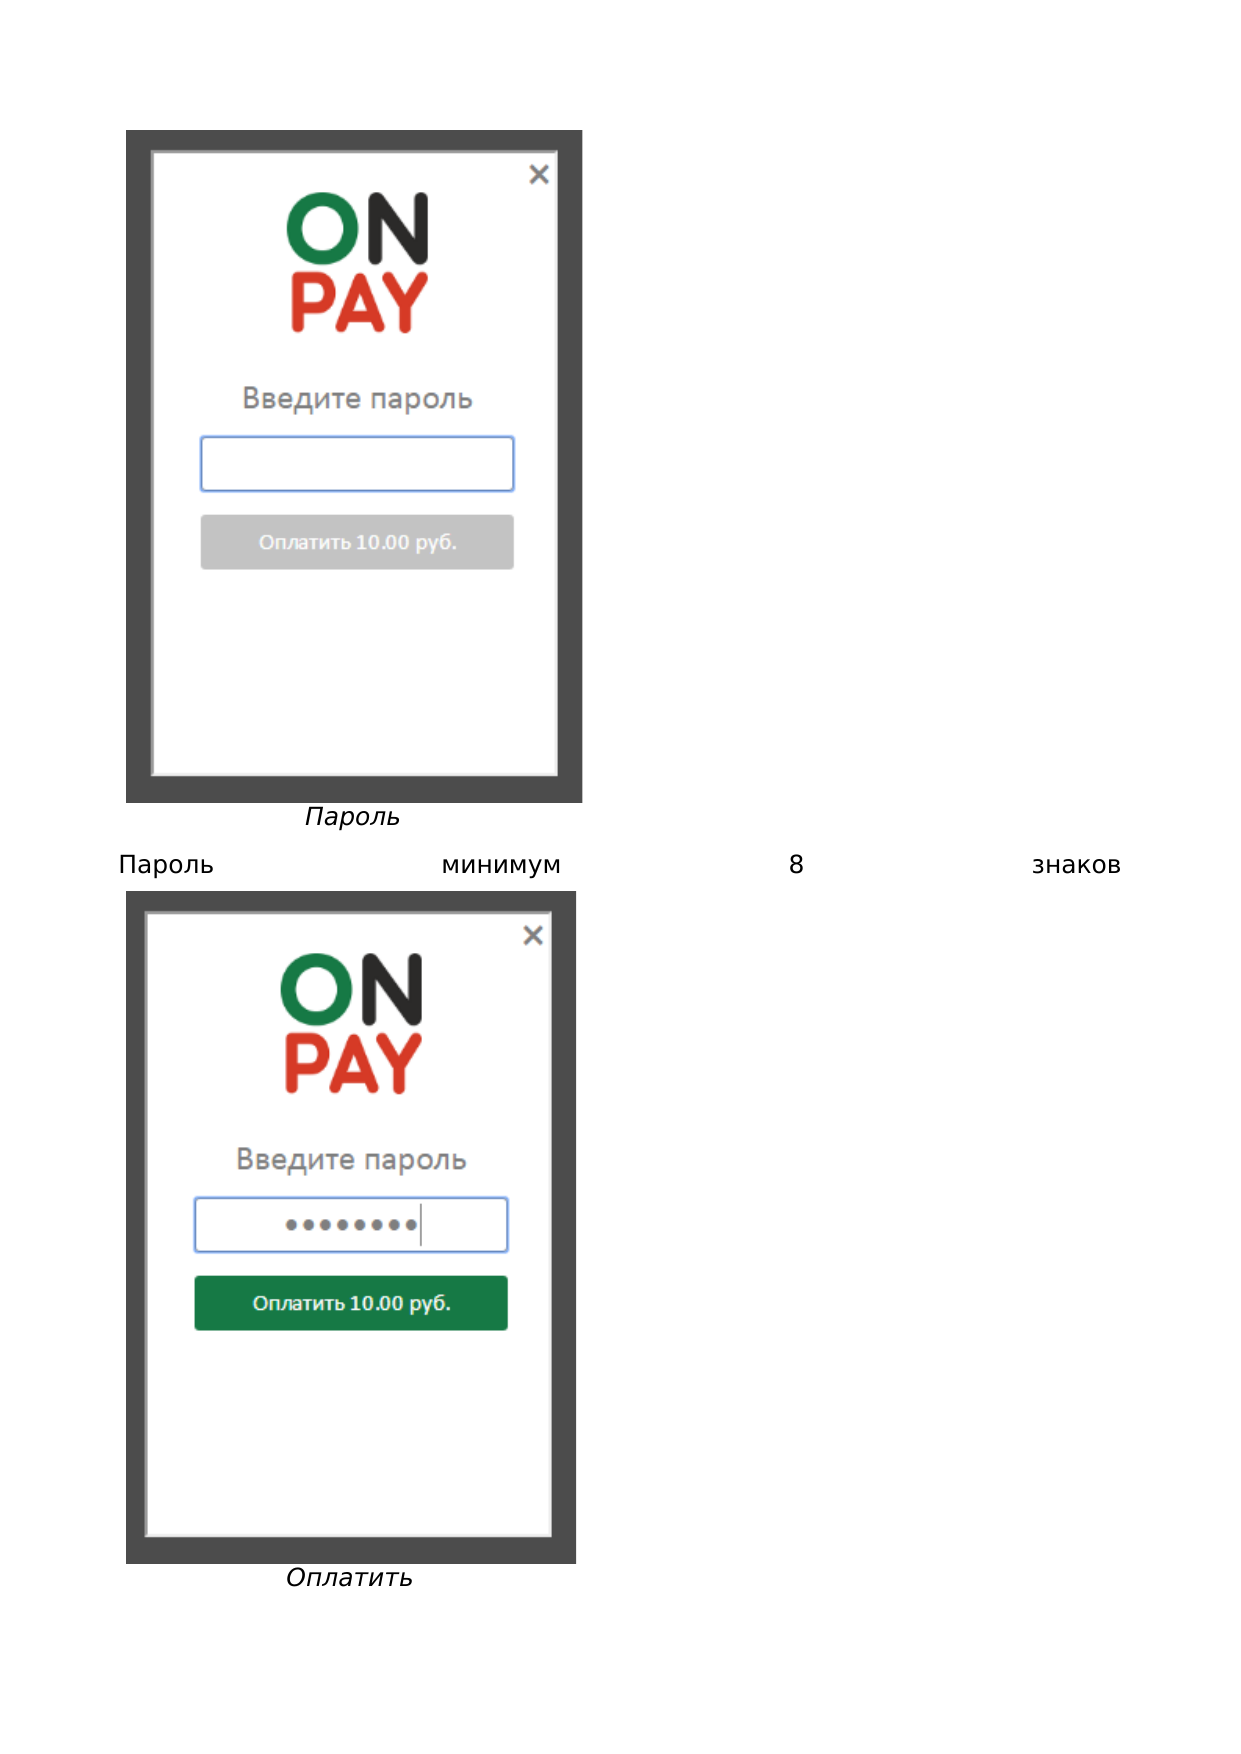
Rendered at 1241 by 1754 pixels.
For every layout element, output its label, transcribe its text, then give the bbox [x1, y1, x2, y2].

text Пароль минимум 8 знаков [118, 850, 1122, 1599]
picture [126, 130, 583, 803]
text Оплатить [126, 1564, 576, 1593]
picture [126, 891, 577, 1564]
text [118, 118, 1122, 838]
text Пароль [126, 803, 582, 832]
